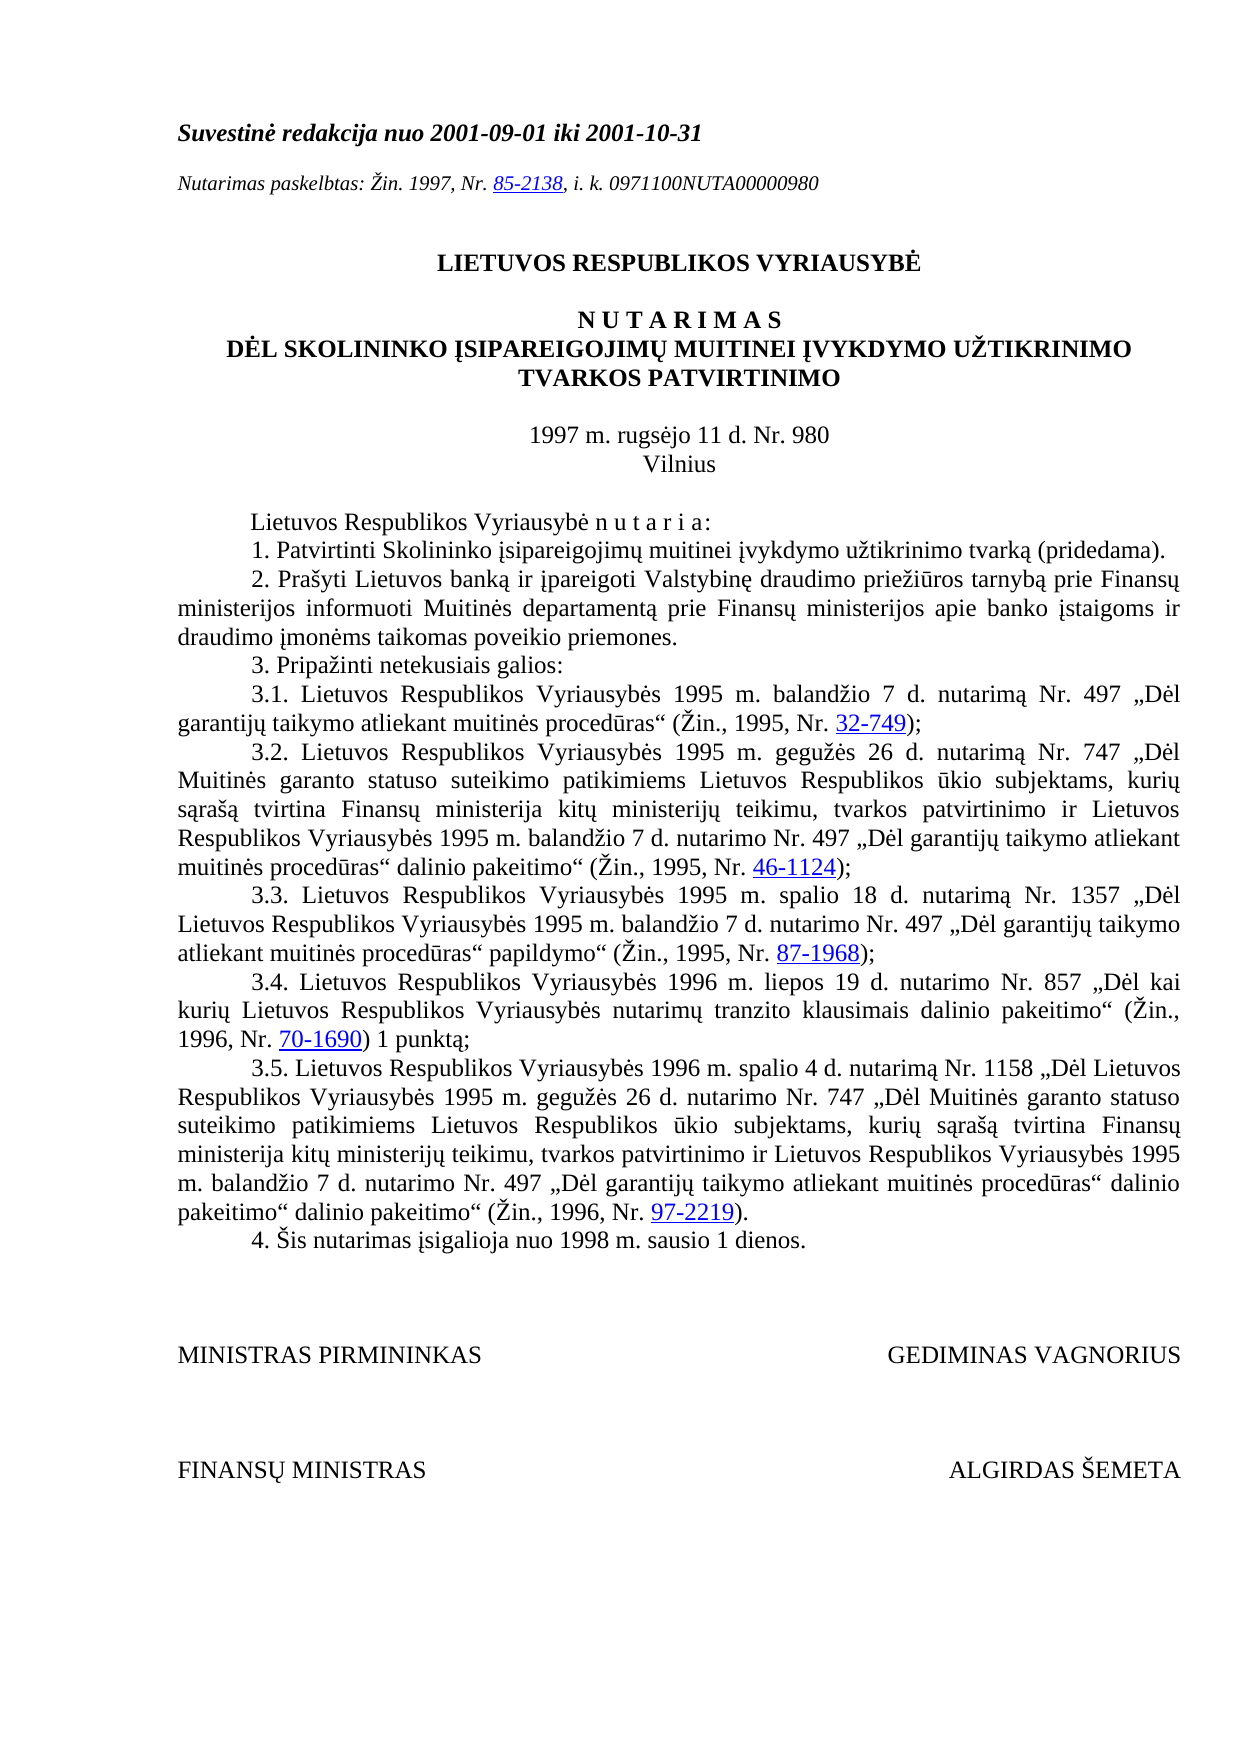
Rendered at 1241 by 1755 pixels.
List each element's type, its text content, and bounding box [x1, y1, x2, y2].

text 3.4. Lietuvos Respublikos Vyriausybės 1996 m. liepos 19 d. nutarimo Nr. 857 „Dėl kai kurių Lietuvos Respublikos Vyriausybės nutarimų tranzito klausimais dalinio pakeitimo“ (Žin., 1996, Nr. 70-1690) 1 punktą; [177, 967, 1181, 1053]
text 3. Pripažinti netekusiais galios: [177, 650, 1181, 679]
text Suvestinė redakcija nuo 2001-09-01 iki 2001-10-31 [177, 118, 1181, 147]
text Vilnius [177, 449, 1181, 478]
text 3.2. Lietuvos Respublikos Vyriausybės 1995 m. gegužės 26 d. nutarimą Nr. 747 „Dėl Muitinės garanto statuso suteikimo patikimiems Lietuvos Respublikos ūkio subjektams, kurių sąrašą tvirtina Finansų ministerija kitų ministerijų teikimu, tvarkos patvirtinimo ir Lietuvos Respublikos Vyriausybės 1995 m. balandžio 7 d. nutarimo Nr. 497 „Dėl garantijų taikymo atliekant muitinės procedūras“ dalinio pakeitimo“ (Žin., 1995, Nr. 46-1124); [177, 737, 1181, 880]
text 4. Šis nutarimas įsigalioja nuo 1998 m. sausio 1 dienos. [177, 1225, 1181, 1254]
text Nutarimas paskelbtas: Žin. 1997, Nr. 85-2138, i. k. 0971100NUTA00000980 [177, 171, 1181, 195]
text 3.3. Lietuvos Respublikos Vyriausybės 1995 m. spalio 18 d. nutarimą Nr. 1357 „Dėl Lietuvos Respublikos Vyriausybės 1995 m. balandžio 7 d. nutarimo Nr. 497 „Dėl garantijų taikymo atliekant muitinės procedūras“ papildymo“ (Žin., 1995, Nr. 87-1968); [177, 880, 1181, 967]
text 1997 m. rugsėjo 11 d. Nr. 980 [177, 420, 1181, 449]
text 2. Prašyti Lietuvos banką ir įpareigoti Valstybinę draudimo priežiūros tarnybą prie Finansų ministerijos informuoti Muitinės departamentą prie Finansų ministerijos apie banko įstaigoms ir draudimo įmonėms taikomas poveikio priemones. [177, 564, 1181, 650]
text N U T A R I M A S [177, 305, 1181, 334]
text LIETUVOS RESPUBLIKOS VYRIAUSYBĖ [177, 248, 1181, 277]
text 3.5. Lietuvos Respublikos Vyriausybės 1996 m. spalio 4 d. nutarimą Nr. 1158 „Dėl Lietuvos Respublikos Vyriausybės 1995 m. gegužės 26 d. nutarimo Nr. 747 „Dėl Muitinės garanto statuso suteikimo patikimiems Lietuvos Respublikos ūkio subjektams, kurių sąrašą tvirtina Finansų ministerija kitų ministerijų teikimu, tvarkos patvirtinimo ir Lietuvos Respublikos Vyriausybės 1995 m. balandžio 7 d. nutarimo Nr. 497 „Dėl garantijų taikymo atliekant muitinės procedūras“ dalinio pakeitimo“ dalinio pakeitimo“ (Žin., 1996, Nr. 97-2219). [177, 1053, 1181, 1225]
text Lietuvos Respublikos Vyriausybė nutaria: [177, 507, 1181, 535]
text FINANSŲ MINISTRAS ALGIRDAS ŠEMETA [177, 1455, 1181, 1484]
text 3.1. Lietuvos Respublikos Vyriausybės 1995 m. balandžio 7 d. nutarimą Nr. 497 „Dėl garantijų taikymo atliekant muitinės procedūras“ (Žin., 1995, Nr. 32-749); [177, 679, 1181, 737]
text DĖL SKOLININKO ĮSIPAREIGOJIMŲ MUITINEI ĮVYKDYMO UŽTIKRINIMO TVARKOS PATVIRTINIMO [177, 334, 1181, 392]
text MINISTRAS PIRMININKAS GEDIMINAS VAGNORIUS [177, 1340, 1181, 1369]
text 1. Patvirtinti Skolininko įsipareigojimų muitinei įvykdymo užtikrinimo tvarką (pridedama). [177, 535, 1181, 564]
